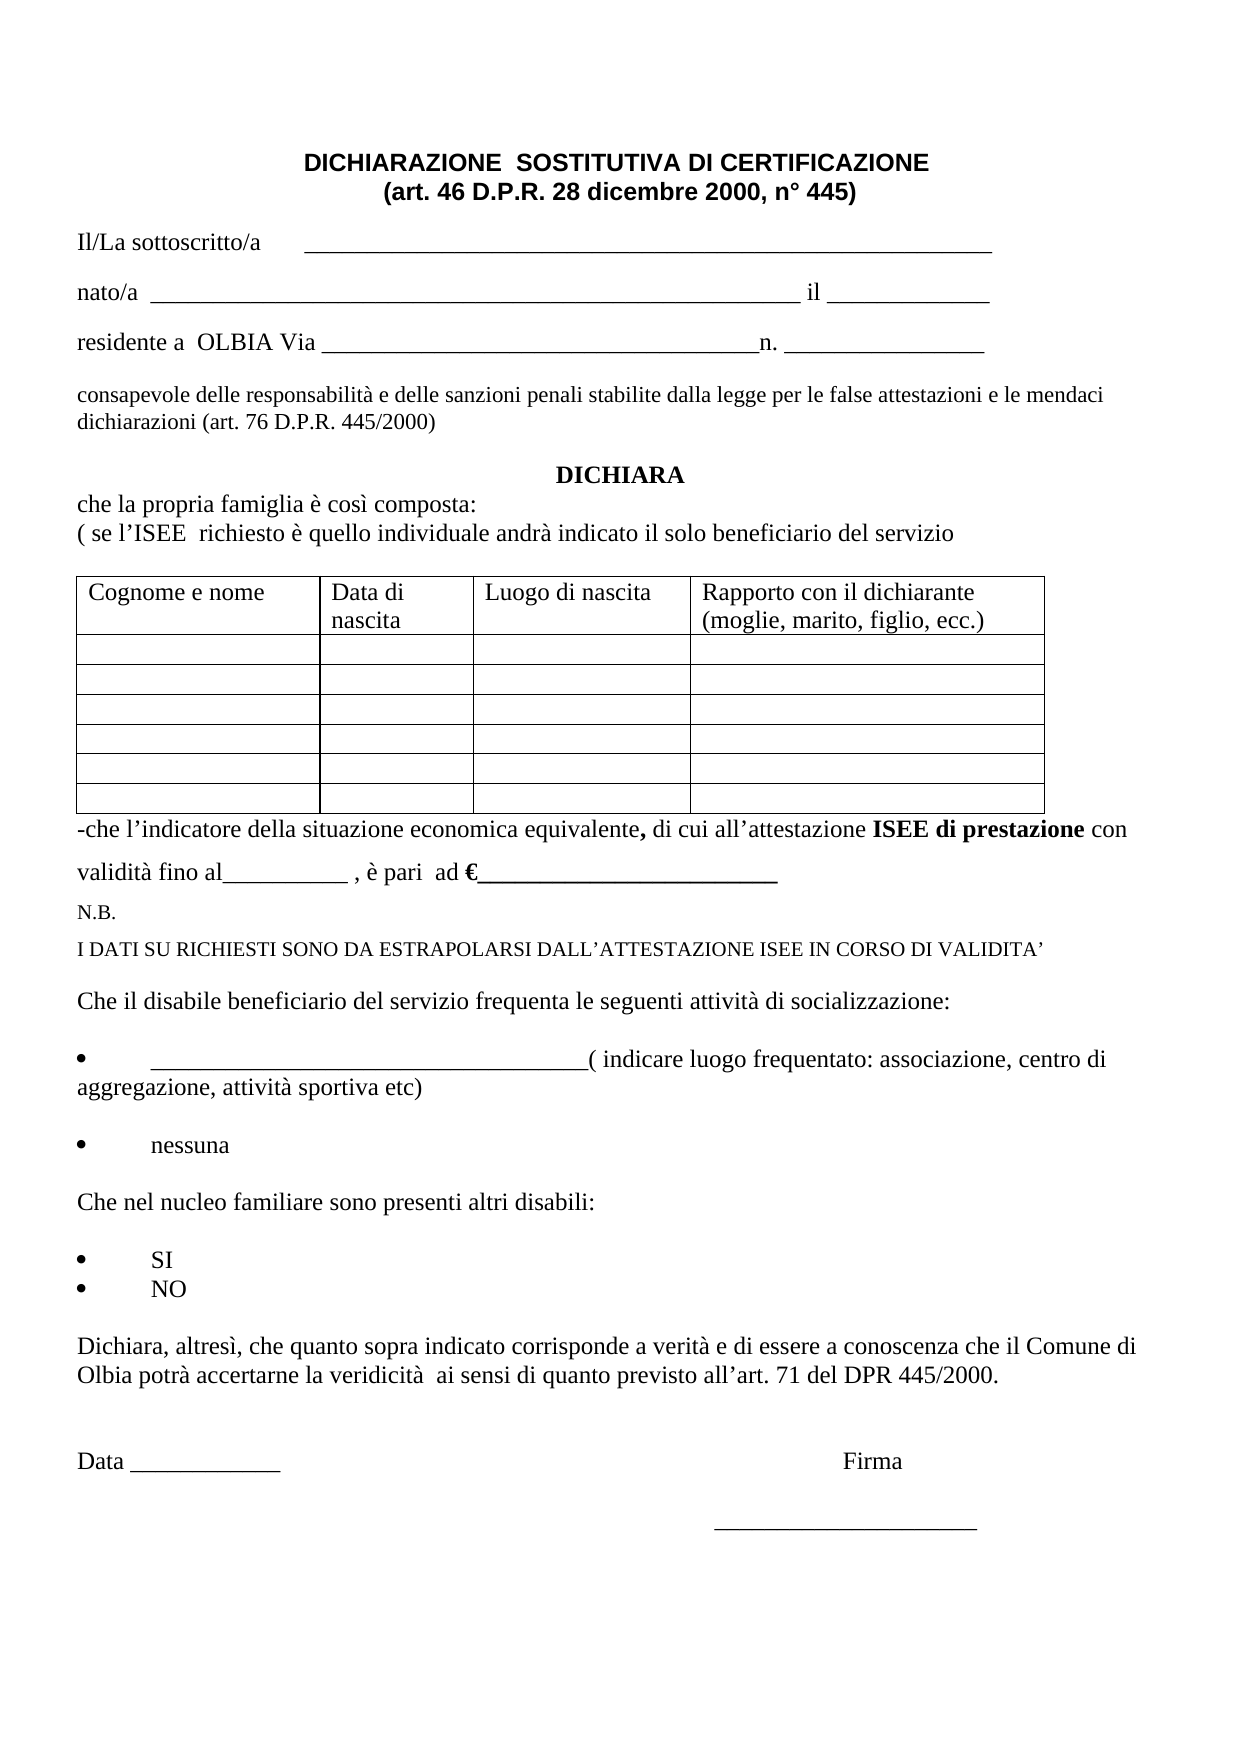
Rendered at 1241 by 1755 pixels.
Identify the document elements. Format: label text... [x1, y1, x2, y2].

text residente a OLBIA Via ___________________________________n. ________________ [77, 330, 1163, 355]
table_cell [77, 695, 319, 723]
table_cell [77, 635, 319, 664]
text Data ____________ Firma [77, 1446, 1178, 1475]
list SI [77, 1245, 1090, 1274]
table_cell [321, 784, 473, 813]
table_cell [77, 784, 319, 813]
list ___________________________________( indicare luogo frequentato: associazione, centro di aggregazione, attività sportiva etc) [77, 1044, 1178, 1101]
table_cell [77, 754, 319, 783]
table_cell [691, 695, 1044, 723]
text consapevole delle responsabilità e delle sanzioni penali stabilite dalla legge per le false attestazioni e le mendaci dichiarazioni (art. 76 D.P.R. 445/2000) [77, 382, 1156, 434]
text Che il disabile beneficiario del servizio frequenta le seguenti attività di socializzazione: [77, 986, 1090, 1015]
text -che l’indicatore della situazione economica equivalente, di cui all’attestazione ISEE di prestazione con validità fino al__________ , è pari ad €________________________ [77, 814, 1163, 886]
table_cell [691, 725, 1044, 753]
table_cell [474, 695, 690, 723]
text DICHIARA [77, 461, 1163, 489]
text DICHIARAZIONE SOSTITUTIVA DI CERTIFICAZIONE [77, 148, 1163, 176]
text Che nel nucleo familiare sono presenti altri disabili: [77, 1187, 1090, 1216]
table_header Data di nascita [321, 577, 473, 634]
table_cell [691, 784, 1044, 813]
table_cell [321, 754, 473, 783]
table_cell [691, 754, 1044, 783]
text Dichiara, altresì, che quanto sopra indicato corrisponde a verità e di essere a conoscenza che il Comune di Olbia potrà accertarne la veridicità ai sensi di quanto previsto all’art. 71 del DPR 445/2000. [77, 1331, 1156, 1389]
text ( se l’ISEE richiesto è quello individuale andrà indicato il solo beneficiario del servizio [77, 518, 1163, 547]
table_cell [321, 725, 473, 753]
table_header Luogo di nascita [474, 577, 690, 634]
text _____________________ [77, 1504, 1178, 1532]
table_cell [321, 695, 473, 723]
table_cell [474, 635, 690, 664]
table_cell [77, 725, 319, 753]
table_cell [474, 725, 690, 753]
table_header Cognome e nome [77, 577, 319, 634]
text Il/La sottoscritto/a _______________________________________________________ [77, 230, 1163, 255]
table_cell [474, 665, 690, 694]
list NO [77, 1274, 1090, 1302]
table_cell [321, 665, 473, 694]
table_cell [691, 665, 1044, 694]
table_cell [474, 784, 690, 813]
table_cell [474, 754, 690, 783]
text nato/a ____________________________________________________ il _____________ [77, 280, 1163, 305]
text I DATI SU RICHIESTI SONO DA ESTRAPOLARSI DALL’ATTESTAZIONE ISEE IN CORSO DI VALIDITA’ [77, 936, 1163, 961]
text che la propria famiglia è così composta: [77, 489, 1163, 518]
text (art. 46 D.P.R. 28 dicembre 2000, n° 445) [77, 176, 1163, 205]
table_cell [321, 635, 473, 664]
table_header Rapporto con il dichiarante (moglie, marito, figlio, ecc.) [691, 577, 1044, 634]
list nessuna [77, 1130, 1178, 1159]
table_cell [691, 635, 1044, 664]
table_cell [77, 665, 319, 694]
text N.B. [77, 900, 1163, 924]
